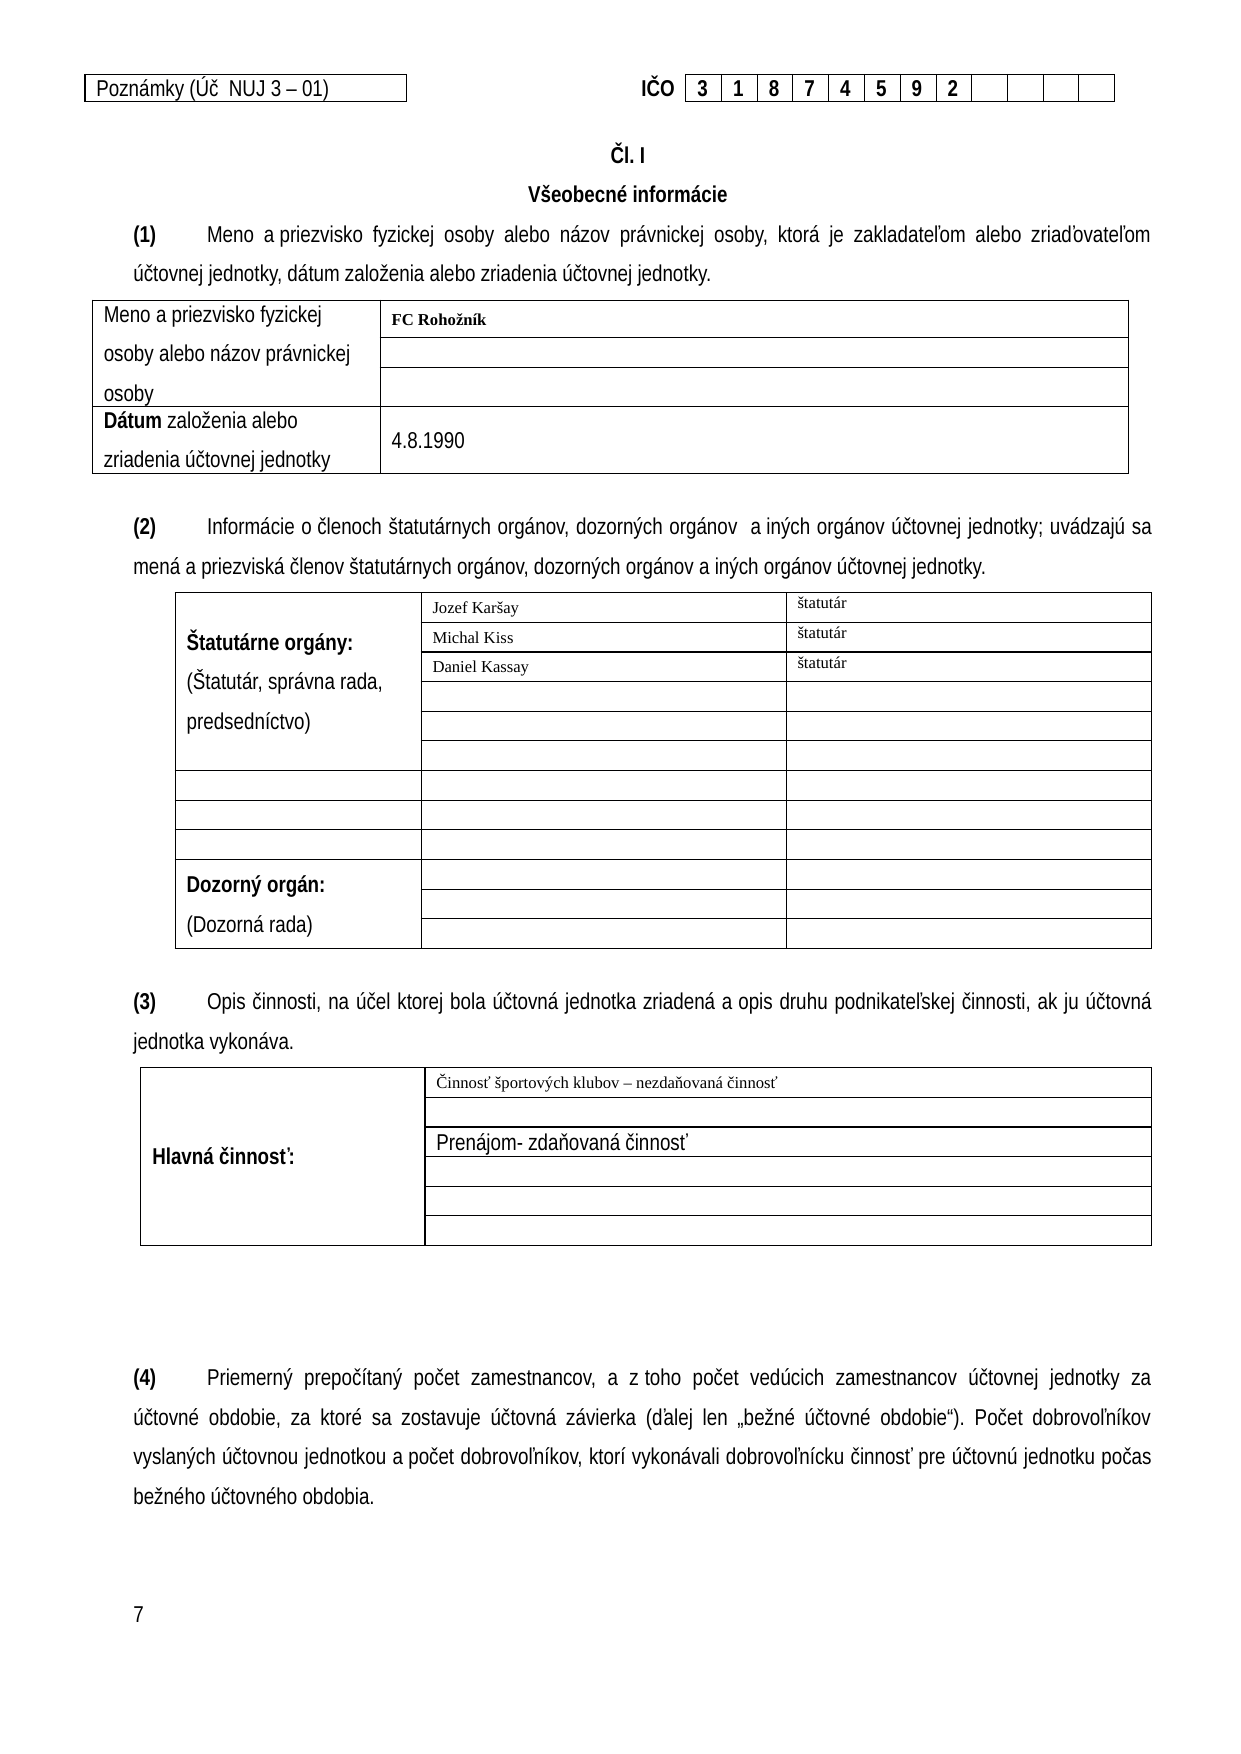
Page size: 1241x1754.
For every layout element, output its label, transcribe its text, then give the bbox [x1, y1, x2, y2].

table_cell [381, 368, 1128, 406]
table_cell [422, 741, 786, 770]
table_header Činnosť športových klubov – nezdaňovaná činnosť [426, 1068, 1151, 1097]
list Priemerný prepočítaný počet zamestnancov, a z toho počet vedúcich zamestnancov účtovnej jednotky za účtovné obdobie, za ktoré sa zostavuje účtovná závierka (ďalej len „bežné účtovné obdobie“). Počet dobrovoľníkov vyslaných účtovnou jednotkou a počet dobrovoľníkov, ktorí vykonávali dobrovoľnícku činnosť pre účtovnú jednotku počas bežného účtovného obdobia. [133, 1364, 1152, 1509]
text Čl. I [103, 142, 1152, 168]
table_header 5 [865, 75, 900, 101]
table_cell [422, 682, 786, 711]
table_header [972, 75, 1007, 101]
table_cell [787, 919, 1151, 948]
table_cell [422, 801, 786, 829]
table_header [1079, 75, 1114, 101]
table_header [1008, 75, 1043, 101]
table_header Štatutárne orgány: (Štatutár, správna rada, predsedníctvo) [176, 593, 421, 770]
table_header 8 [758, 75, 792, 101]
table_header 2 [937, 75, 971, 101]
table_cell [426, 1157, 1151, 1186]
table_cell [422, 712, 786, 740]
table_cell [787, 712, 1151, 740]
table_cell [176, 801, 421, 829]
table_cell Prenájom- zdaňovaná činnosť [426, 1128, 1151, 1156]
list Opis činnosti, na účel ktorej bola účtovná jednotka zriadená a opis druhu podnikateľskej činnosti, ak ju účtovná jednotka vykonáva. [133, 988, 1152, 1054]
table_cell štatutár [787, 623, 1151, 651]
table_header 1 [722, 75, 757, 101]
table_cell [426, 1216, 1151, 1245]
table_cell [422, 860, 786, 889]
table_cell Michal Kiss [422, 623, 786, 651]
table_header IČO [407, 74, 685, 101]
table_header Hlavná činnosť: [141, 1068, 424, 1245]
table_cell [176, 771, 421, 799]
table_cell [422, 830, 786, 859]
text 7 [133, 1601, 1152, 1627]
table_header Jozef Karšay [422, 593, 786, 622]
table_cell Dozorný orgán: (Dozorná rada) [176, 860, 421, 948]
table_cell [426, 1098, 1151, 1126]
table_cell [422, 890, 786, 918]
table_cell [787, 771, 1151, 799]
table_cell [787, 741, 1151, 770]
table_cell [426, 1187, 1151, 1215]
table_cell Dátum založenia alebo zriadenia účtovnej jednotky [93, 407, 380, 473]
table_header 3 [686, 75, 721, 101]
table_cell Daniel Kassay [422, 653, 786, 681]
table_header štatutár [787, 593, 1151, 622]
table_cell [787, 682, 1151, 711]
table_header Poznámky (Úč NUJ 3 – 01) [86, 75, 406, 101]
table_cell 4.8.1990 [381, 407, 1128, 473]
table_cell [787, 890, 1151, 918]
table_cell [176, 830, 421, 859]
table_cell [422, 919, 786, 948]
table_header 9 [901, 75, 936, 101]
list Meno a priezvisko fyzickej osoby alebo názov právnickej osoby, ktorá je zakladateľom alebo zriaďovateľom účtovnej jednotky, dátum založenia alebo zriadenia účtovnej jednotky. [133, 221, 1152, 286]
table_header Meno a priezvisko fyzickej osoby alebo názov právnickej osoby [93, 301, 380, 406]
table_header [1044, 75, 1078, 101]
table_cell [787, 830, 1151, 859]
table_header FC Rohožník [381, 301, 1128, 337]
table_cell [422, 771, 786, 799]
table_cell [381, 338, 1128, 367]
list Informácie o členoch štatutárnych orgánov, dozorných orgánov a iných orgánov účtovnej jednotky; uvádzajú sa mená a priezviská členov štatutárnych orgánov, dozorných orgánov a iných orgánov účtovnej jednotky. [133, 513, 1152, 579]
text Všeobecné informácie [103, 181, 1152, 207]
table_header 4 [829, 75, 864, 101]
table_cell [787, 801, 1151, 829]
table_cell [787, 860, 1151, 889]
table_cell štatutár [787, 653, 1151, 681]
table_header 7 [793, 75, 828, 101]
